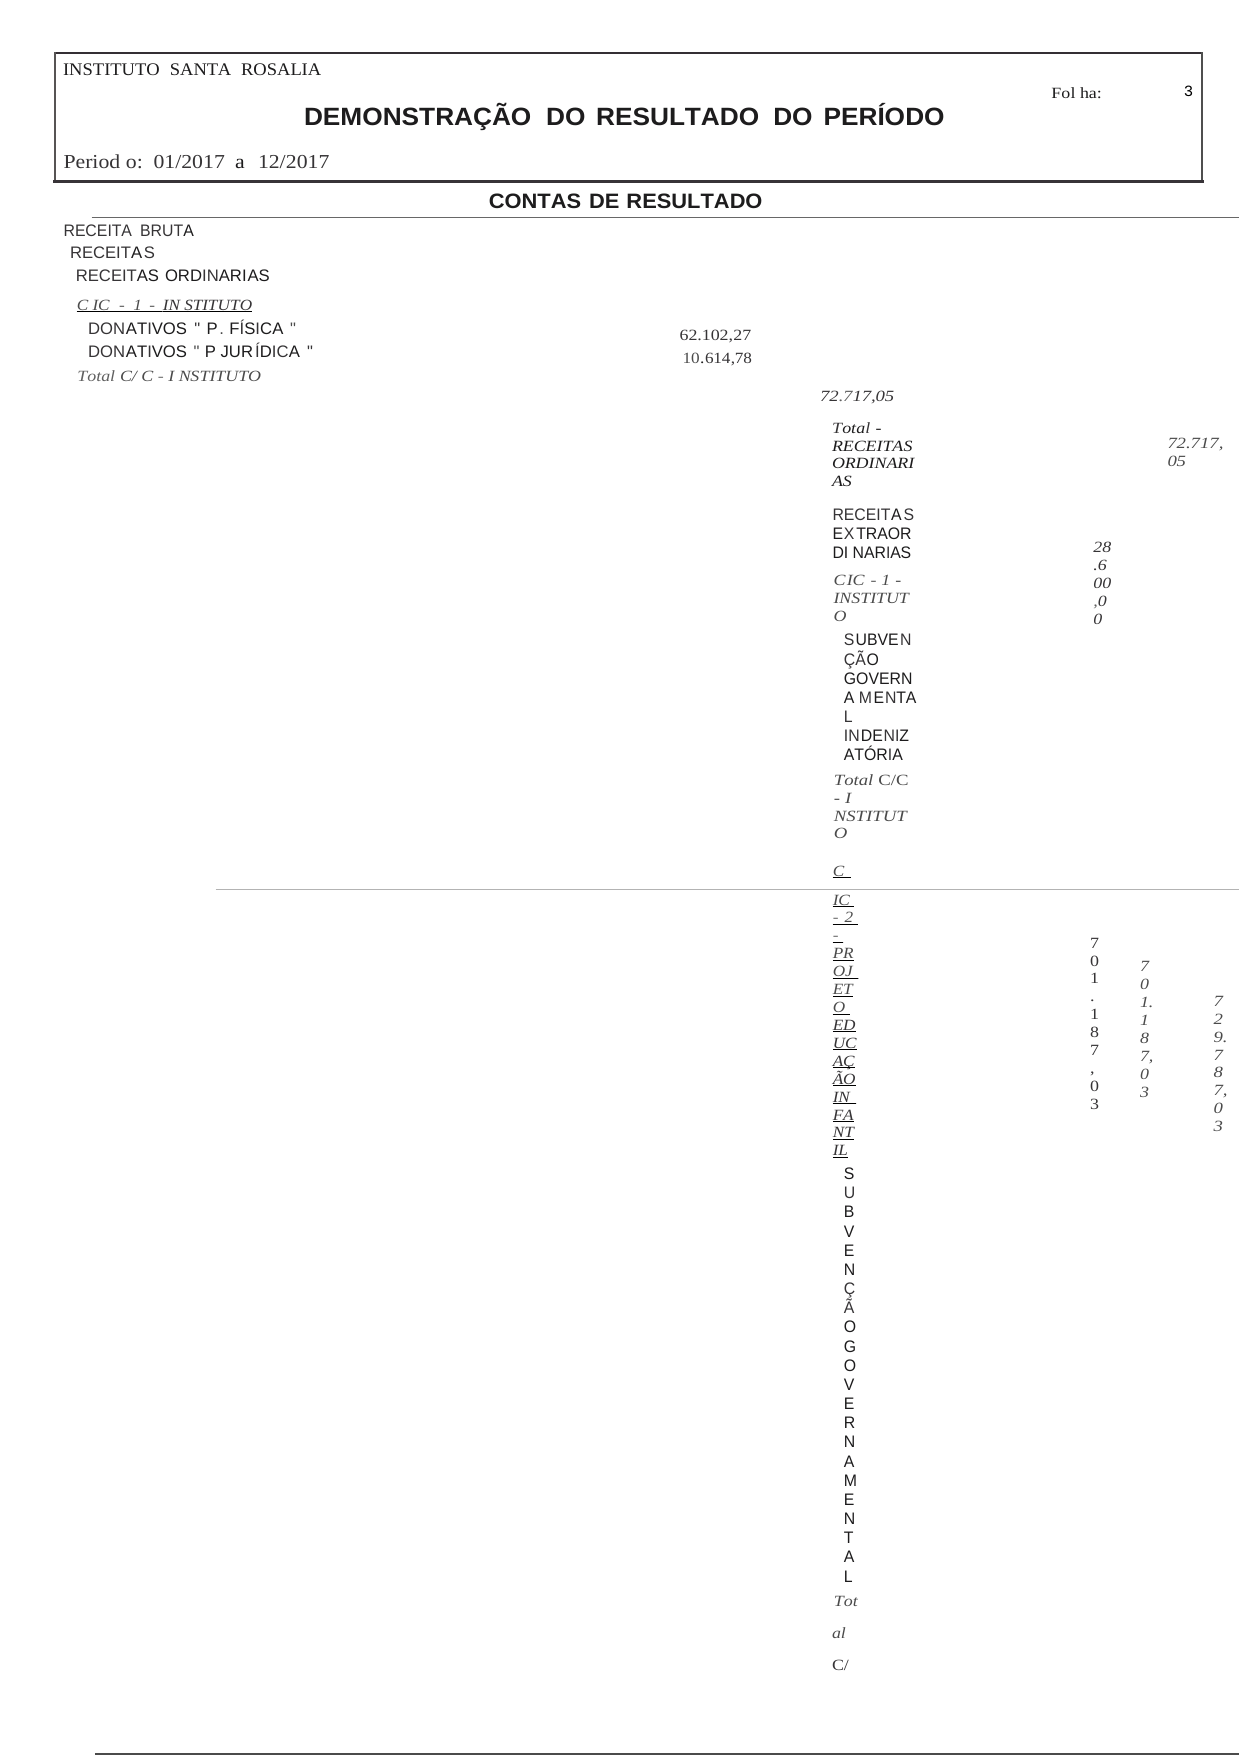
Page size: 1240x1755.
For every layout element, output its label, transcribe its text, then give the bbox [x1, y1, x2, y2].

subtitle SUBVENÇÃO GOVERNAMENTAL [844, 1164, 859, 1586]
text Total - RECEITAS ORDINARIAS [832, 418, 916, 490]
text CIC - 1 - INSTITUTO [833, 571, 916, 625]
text C IC - 1 - IN STITUTO [77, 296, 317, 314]
subtitle DONATIVOS " P. FÍSICA " DONATIVOS " P JURÍDICA " [88, 319, 317, 361]
text 10.614,78 [465, 349, 752, 367]
text 28.600,00 [1093, 538, 1114, 628]
text IC - 2 - PROJ [833, 890, 859, 978]
subtitle SUBVENÇÃO GOVERNA MENTA L INDENIZATÓRIA [844, 630, 916, 764]
text C [833, 862, 859, 889]
subtitle CONTAS DE RESULTADO [489, 188, 765, 212]
text Total C/ C - I NSTITUTO [77, 367, 317, 385]
text 72.717,05 [820, 387, 1229, 404]
text Total C/C - I NSTITUTO [834, 771, 916, 842]
text 701.187,03 [1090, 933, 1103, 1113]
text Total C/C - PROJ ETO EDUCAÇÃO IN FANTIL Total - RECEITAS EXTRAORDINARIAS [832, 1592, 859, 1674]
subtitle RECEITAS EXTRAORDI NARIAS [832, 504, 916, 562]
text 729.787,03 [1213, 992, 1229, 1135]
text 701.187,03 [1140, 957, 1156, 1101]
text ETO EDUCAÇÃO IN FANTIL [833, 979, 859, 1159]
text 62.102,27 [465, 325, 751, 343]
subtitle RECEITA BRUTA RECEITAS [63, 220, 196, 262]
text 72.717,05 [1167, 434, 1229, 470]
text RECEITAS ORDINARIAS [76, 266, 317, 285]
